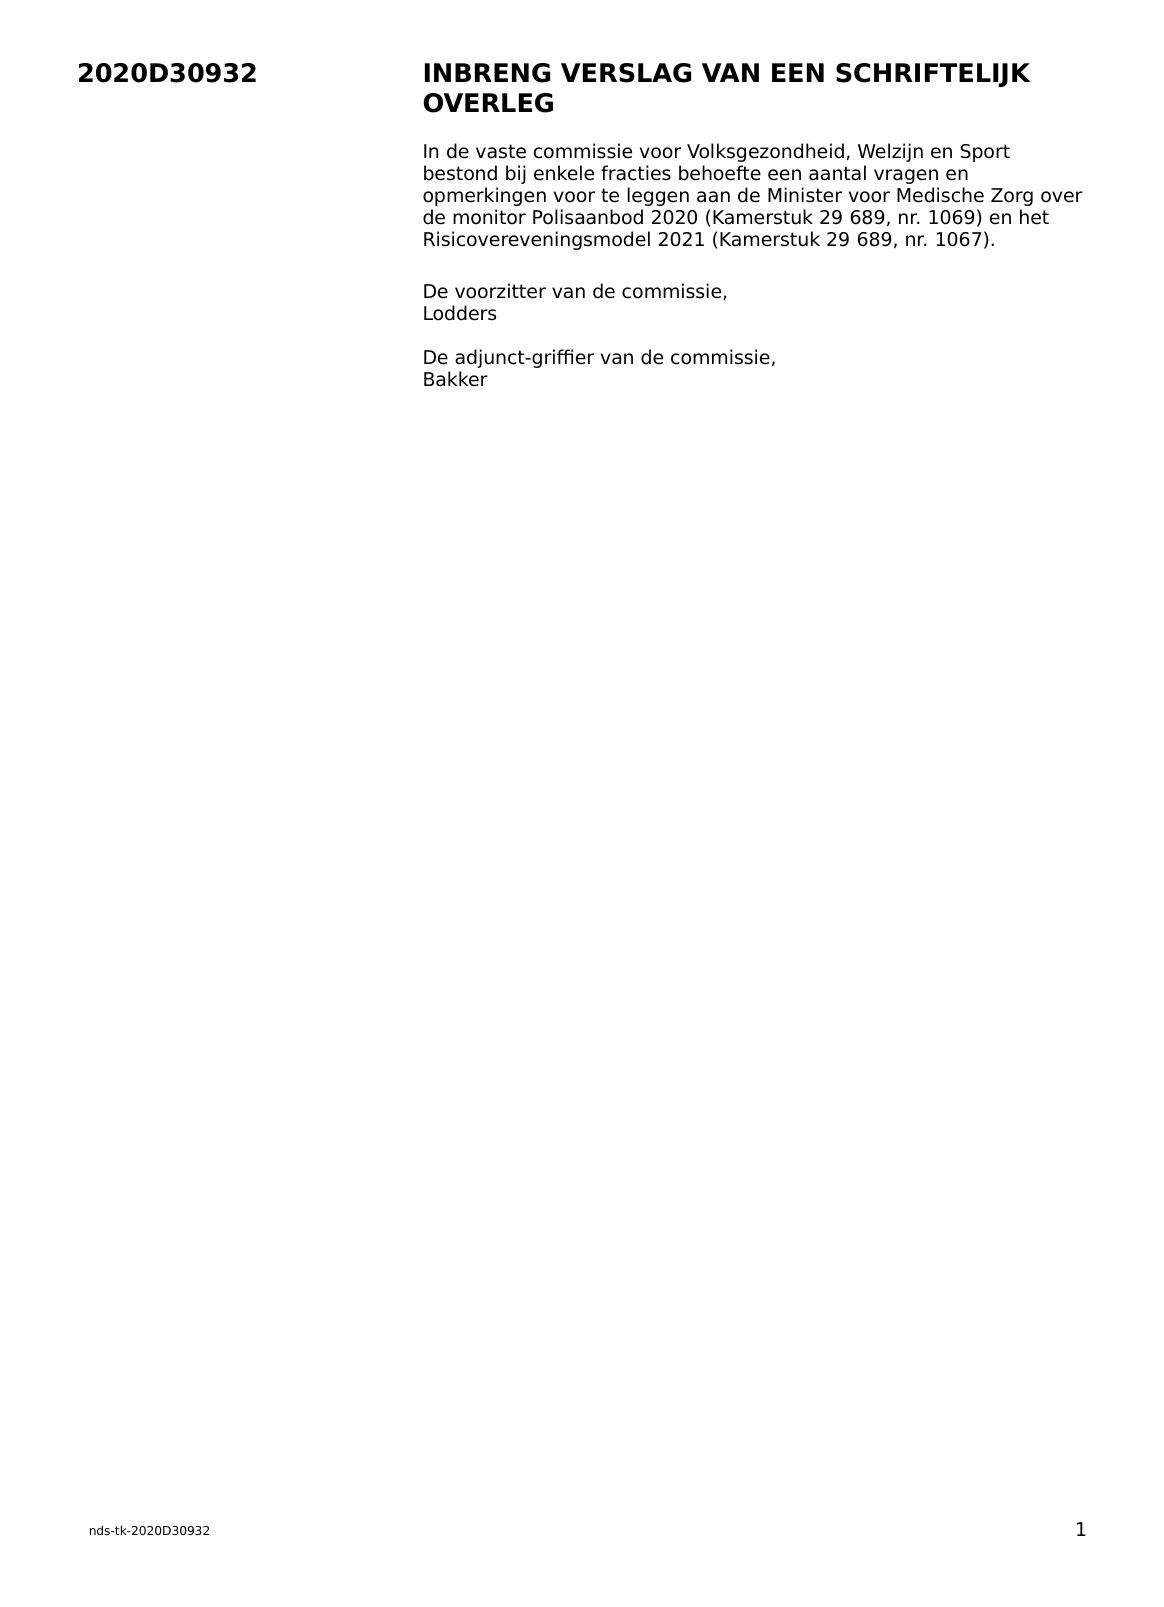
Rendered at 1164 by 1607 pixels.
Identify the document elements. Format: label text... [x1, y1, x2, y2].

text nds-tk-2020D30932 [88, 1524, 323, 1538]
text De voorzitter van de commissie, Lodders [422, 281, 1087, 324]
text De adjunct-griffier van de commissie, Bakker [422, 347, 1087, 391]
text In de vaste commissie voor Volksgezondheid, Welzijn en Sport bestond bij enkele fracties behoefte een aantal vragen en opmerkingen voor te leggen aan de Minister voor Medische Zorg over de monitor Polisaanbod 2020 (Kamerstuk 29 689, nr. 1069) en het Risicovereveningsmodel 2021 (Kamerstuk 29 689, nr. 1067). [422, 141, 1087, 251]
text 2020D30932 INBRENG VERSLAG VAN EEN SCHRIFTELIJK OVERLEG [77, 59, 1087, 118]
